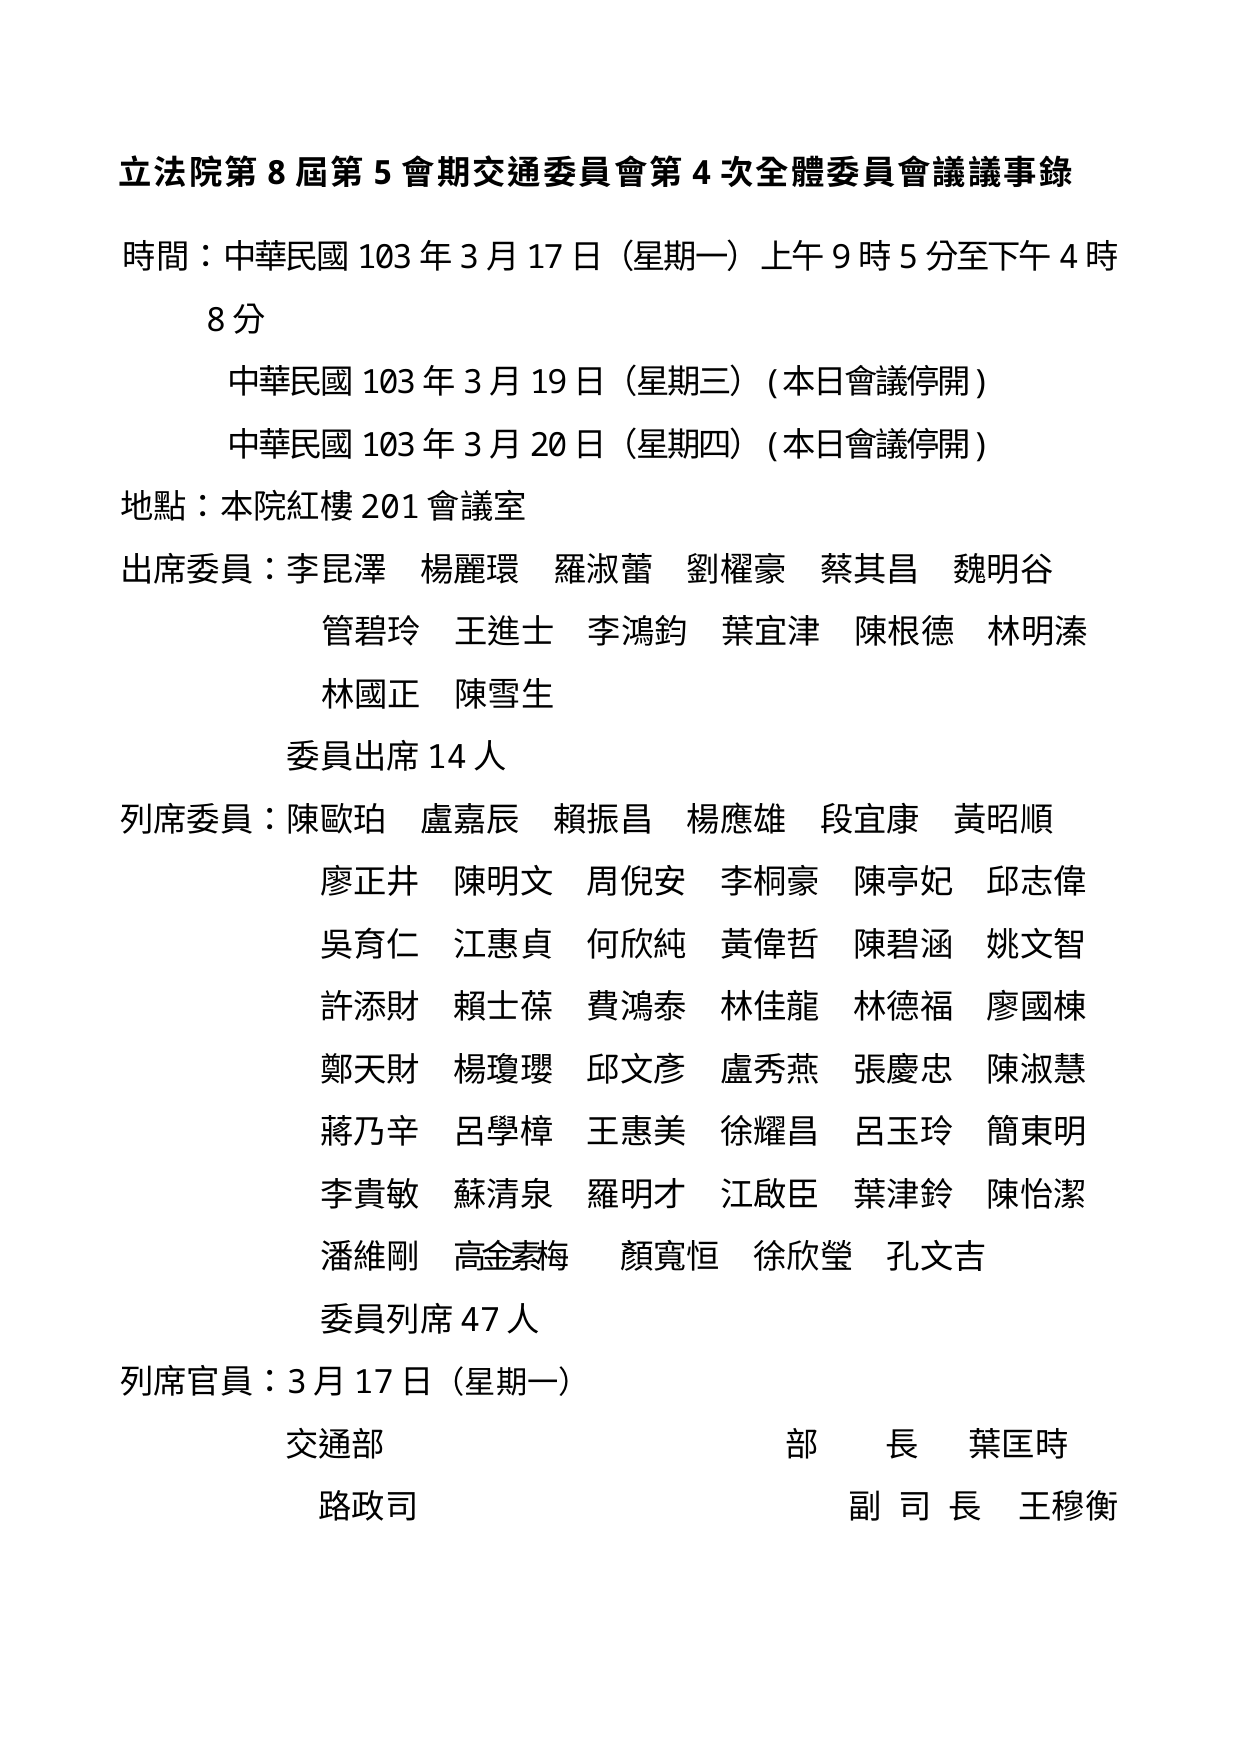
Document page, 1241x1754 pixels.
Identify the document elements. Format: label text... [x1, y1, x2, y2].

text 中華民國103年3月19日（星期三）(本日會議停開) [120, 338, 1122, 400]
text 林國正 陳雪生 [120, 650, 1122, 713]
text 地點：本院紅樓201會議室 [120, 463, 1122, 525]
text 廖正井 陳明文 周倪安 李桐豪 陳亭妃 邱志偉 [120, 838, 1122, 900]
text 潘維剛 高金素梅 顏寬恒 徐欣瑩 孔文吉 [120, 1213, 1122, 1275]
text 列席委員：陳歐珀 盧嘉辰 賴振昌 楊應雄 段宜康 黃昭順 [120, 775, 1122, 838]
text 許添財 賴士葆 費鴻泰 林佳龍 林德福 廖國棟 [120, 963, 1122, 1025]
text 出席委員：李昆澤 楊麗環 羅淑蕾 劉櫂豪 蔡其昌 魏明谷 [120, 525, 1122, 588]
text 李貴敏 蘇清泉 羅明才 江啟臣 葉津鈴 陳怡潔 [120, 1150, 1122, 1213]
text 委員列席47人 [120, 1275, 1122, 1338]
text 路政司 副 司 長 王穆衡 [118, 1463, 1122, 1588]
text 吳育仁 江惠貞 何欣純 黃偉哲 陳碧涵 姚文智 [120, 900, 1122, 963]
text 蔣乃辛 呂學樟 王惠美 徐耀昌 呂玉玲 簡東明 [120, 1088, 1122, 1150]
text 鄭天財 楊瓊瓔 邱文彥 盧秀燕 張慶忠 陳淑慧 [120, 1025, 1122, 1088]
text 委員出席14人 [120, 713, 1122, 775]
text 中華民國103年3月20日（星期四）(本日會議停開) [120, 400, 1122, 463]
text 交通部 部 長 葉匡時 [118, 1400, 1122, 1463]
text 管碧玲 王進士 李鴻鈞 葉宜津 陳根德 林明溱 [120, 588, 1122, 650]
text 立法院第8屆第5會期交通委員會第4次全體委員會議議事錄 [118, 146, 1122, 194]
text 列席官員：3月17日（星期一） [120, 1338, 1122, 1400]
text 時間：中華民國103年3月17日（星期一）上午9時5分至下午4時8分 [122, 213, 1122, 338]
